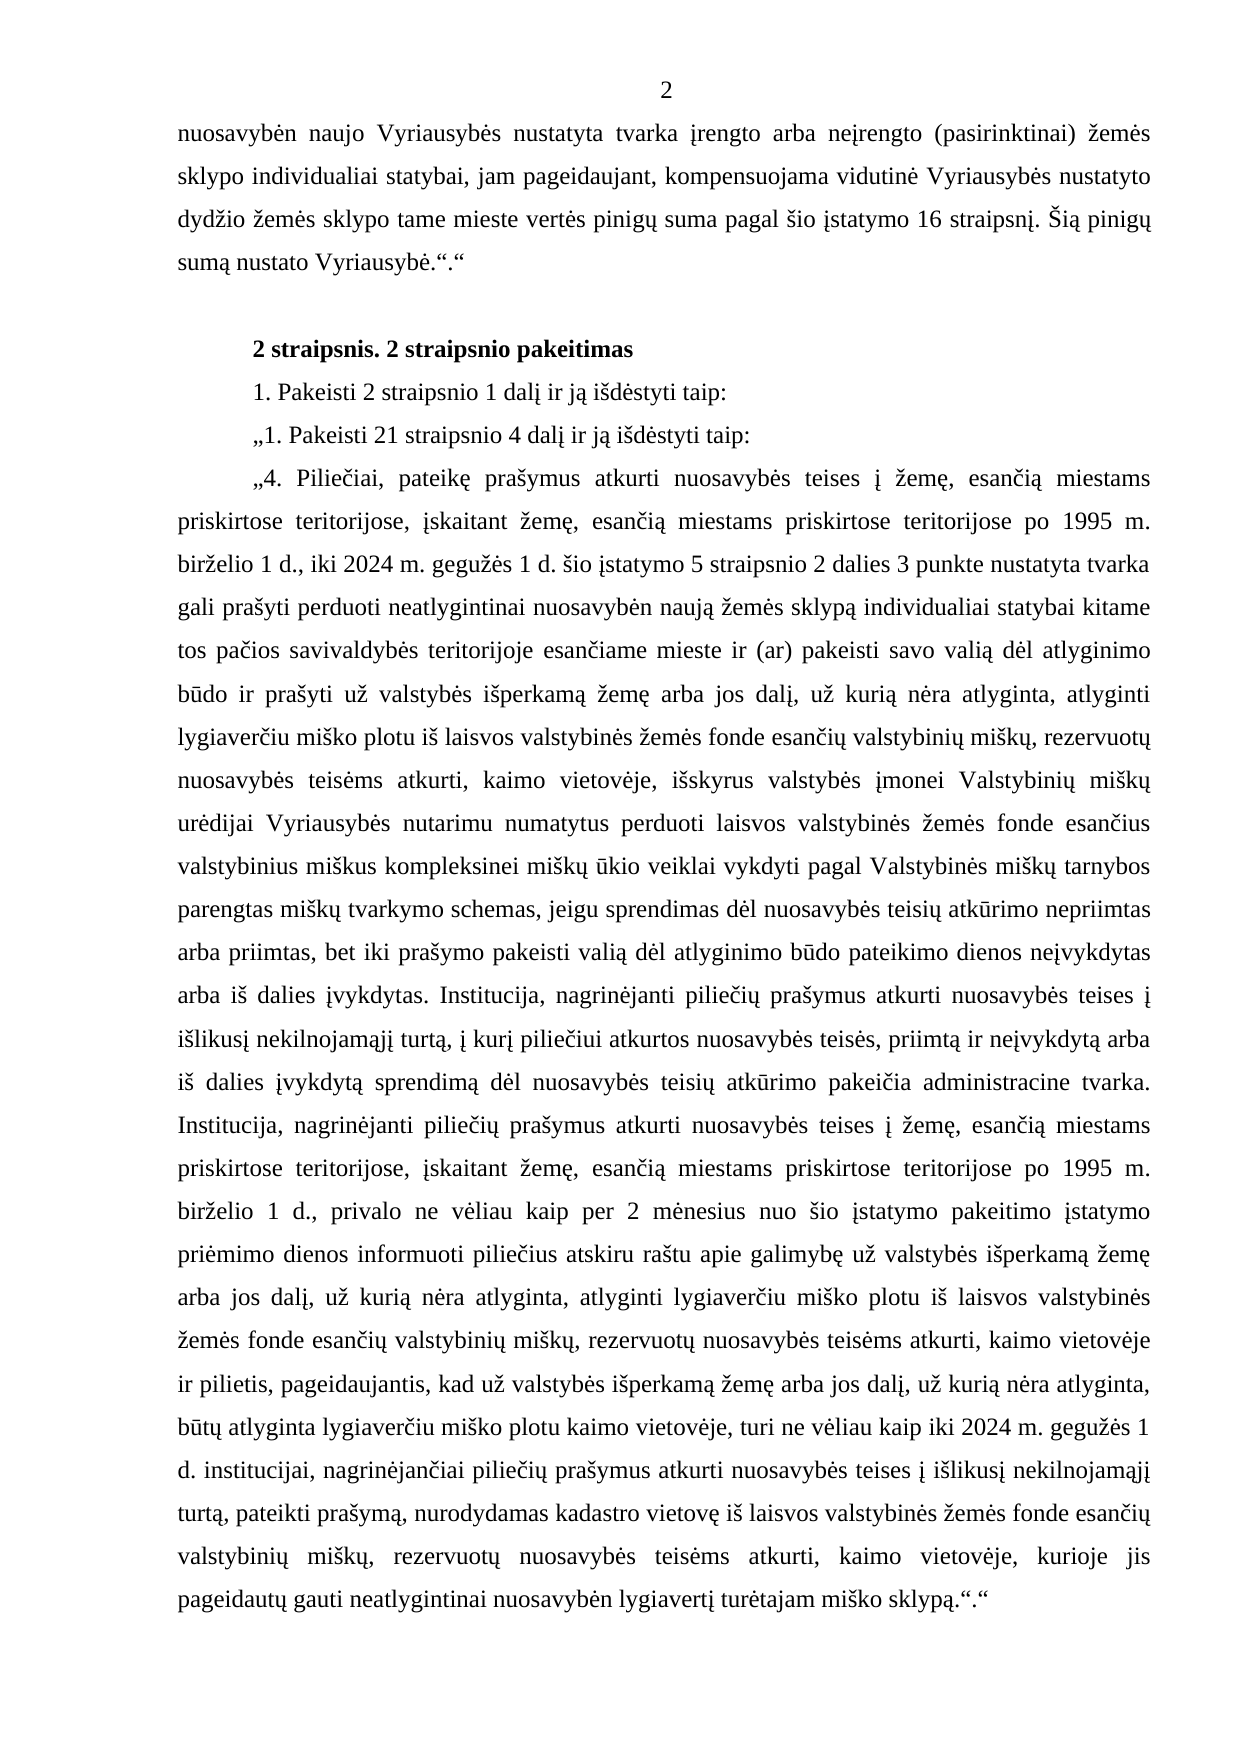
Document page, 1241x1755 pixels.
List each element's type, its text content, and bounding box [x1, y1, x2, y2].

text 2 straipsnis. 2 straipsnio pakeitimas [177, 334, 1152, 362]
text „1. Pakeisti 21 straipsnio 4 dalį ir ją išdėstyti taip: [177, 420, 1152, 449]
text nuosavybėn naujo Vyriausybės nustatyta tvarka įrengto arba neįrengto (pasirinktinai) žemės sklypo individualiai statybai, jam pageidaujant, kompensuojama vidutinė Vyriausybės nustatyto dydžio žemės sklypo tame mieste vertės pinigų suma pagal šio įstatymo 16 straipsnį. Šią pinigų sumą nustato Vyriausybė.“.“ [177, 118, 1152, 276]
text 1. Pakeisti 2 straipsnio 1 dalį ir ją išdėstyti taip: [177, 377, 1152, 406]
text „4. Piliečiai, pateikę prašymus atkurti nuosavybės teises į žemę, esančią miestams priskirtose teritorijose, įskaitant žemę, esančią miestams priskirtose teritorijose po 1995 m. birželio 1 d., iki 2024 m. gegužės 1 d. šio įstatymo 5 straipsnio 2 dalies 3 punkte nustatyta tvarka gali prašyti perduoti neatlygintinai nuosavybėn naują žemės sklypą individualiai statybai kitame tos pačios savivaldybės teritorijoje esančiame mieste ir (ar) pakeisti savo valią dėl atlyginimo būdo ir prašyti už valstybės išperkamą žemę arba jos dalį, už kurią nėra atlyginta, atlyginti lygiaverčiu miško plotu iš laisvos valstybinės žemės fonde esančių valstybinių miškų, rezervuotų nuosavybės teisėms atkurti, kaimo vietovėje, išskyrus valstybės įmonei Valstybinių miškų urėdijai Vyriausybės nutarimu numatytus perduoti laisvos valstybinės žemės fonde esančius valstybinius miškus kompleksinei miškų ūkio veiklai vykdyti pagal Valstybinės miškų tarnybos parengtas miškų tvarkymo schemas, jeigu sprendimas dėl nuosavybės teisių atkūrimo nepriimtas arba priimtas, bet iki prašymo pakeisti valią dėl atlyginimo būdo pateikimo dienos neįvykdytas arba iš dalies įvykdytas. Institucija, nagrinėjanti piliečių prašymus atkurti nuosavybės teises į išlikusį nekilnojamąjį turtą, į kurį piliečiui atkurtos nuosavybės teisės, priimtą ir neįvykdytą arba iš dalies įvykdytą sprendimą dėl nuosavybės teisių atkūrimo pakeičia administracine tvarka. Institucija, nagrinėjanti piliečių prašymus atkurti nuosavybės teises į žemę, esančią miestams priskirtose teritorijose, įskaitant žemę, esančią miestams priskirtose teritorijose po 1995 m. birželio 1 d., privalo ne vėliau kaip per 2 mėnesius nuo šio įstatymo pakeitimo įstatymo priėmimo dienos informuoti piliečius atskiru raštu apie galimybę už valstybės išperkamą žemę arba jos dalį, už kurią nėra atlyginta, atlyginti lygiaverčiu miško plotu iš laisvos valstybinės žemės fonde esančių valstybinių miškų, rezervuotų nuosavybės teisėms atkurti, kaimo vietovėje ir pilietis, pageidaujantis, kad už valstybės išperkamą žemę arba jos dalį, už kurią nėra atlyginta, būtų atlyginta lygiaverčiu miško plotu kaimo vietovėje, turi ne vėliau kaip iki 2024 m. gegužės 1 d. institucijai, nagrinėjančiai piliečių prašymus atkurti nuosavybės teises į išlikusį nekilnojamąjį turtą, pateikti prašymą, nurodydamas kadastro vietovę iš laisvos valstybinės žemės fonde esančių valstybinių miškų, rezervuotų nuosavybės teisėms atkurti, kaimo vietovėje, kurioje jis pageidautų gauti neatlygintinai nuosavybėn lygiavertį turėtajam miško sklypą.“.“ [177, 463, 1152, 1613]
